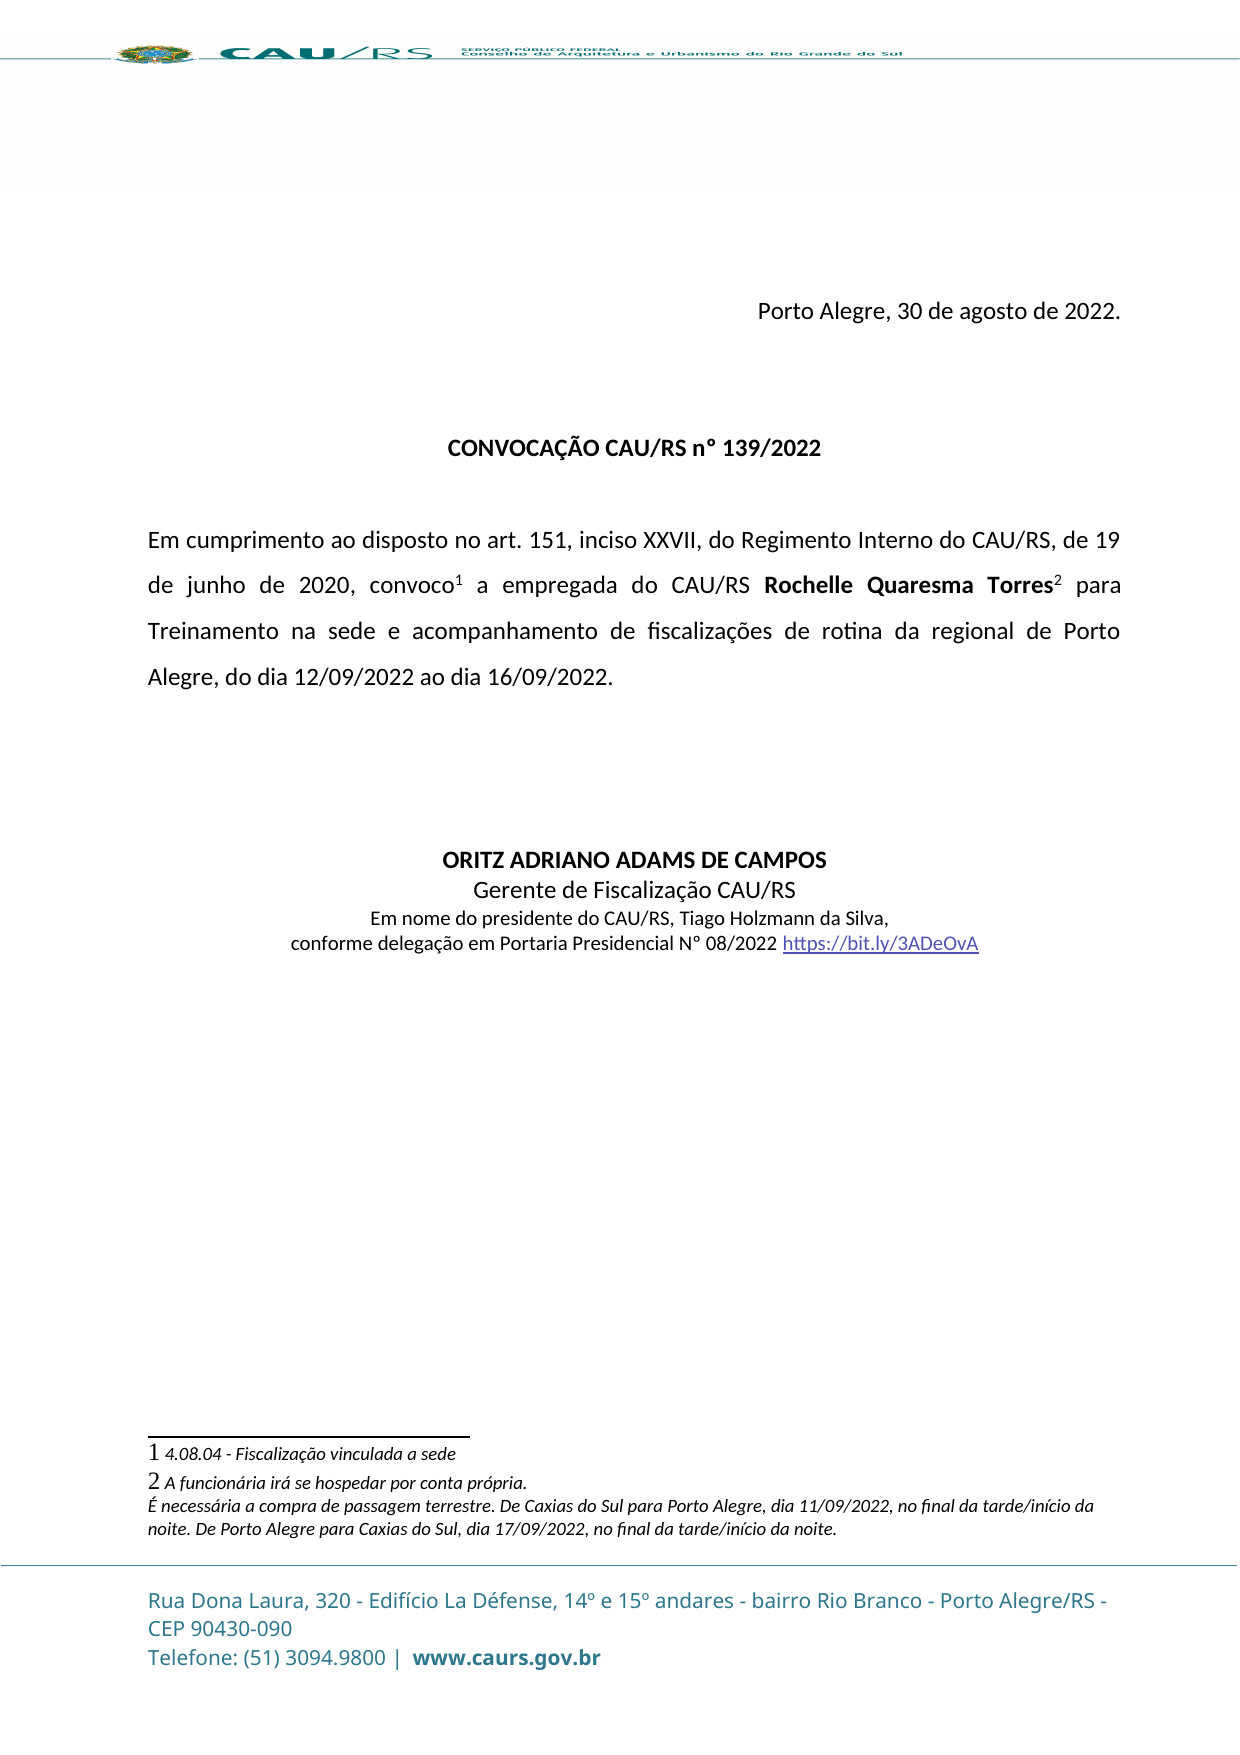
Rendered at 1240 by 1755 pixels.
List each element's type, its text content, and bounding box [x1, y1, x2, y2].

text ORITZ ADRIANO ADAMS DE CAMPOS [148, 844, 1121, 874]
text Porto Alegre, 30 de agosto de 2022. [148, 295, 1121, 326]
text CONVOCAÇÃO CAU/RS nº 139/2022 [148, 432, 1121, 463]
text A funcionária irá se hospedar por conta própria. [148, 1466, 1121, 1494]
text Em cumprimento ao disposto no art. 151, inciso XXVII, do Regimento Interno do CAU/RS, de 19 de junho de 2020, convoco a empregada do CAU/RS Rochelle Quaresma Torres para Treinamento na sede e acompanhamento de fiscalizações de rotina da regional de Porto Alegre, do dia 12/09/2022 ao dia 16/09/2022. [148, 524, 1121, 692]
text É necessária a compra de passagem terrestre. De Caxias do Sul para Porto Alegre, dia 11/09/2022, no final da tarde/início da noite. De Porto Alegre para Caxias do Sul, dia 17/09/2022, no final da tarde/início da noite. [148, 1494, 1121, 1540]
text Em nome do presidente do CAU/RS, Tiago Holzmann da Silva, conforme delegação em Portaria Presidencial Nº 08/2022 https://bit.ly/3ADeOvA [148, 905, 1121, 956]
text 4.08.04 - Fiscalização vinculada a sede [148, 1437, 1121, 1466]
text Gerente de Fiscalização CAU/RS [148, 874, 1121, 905]
